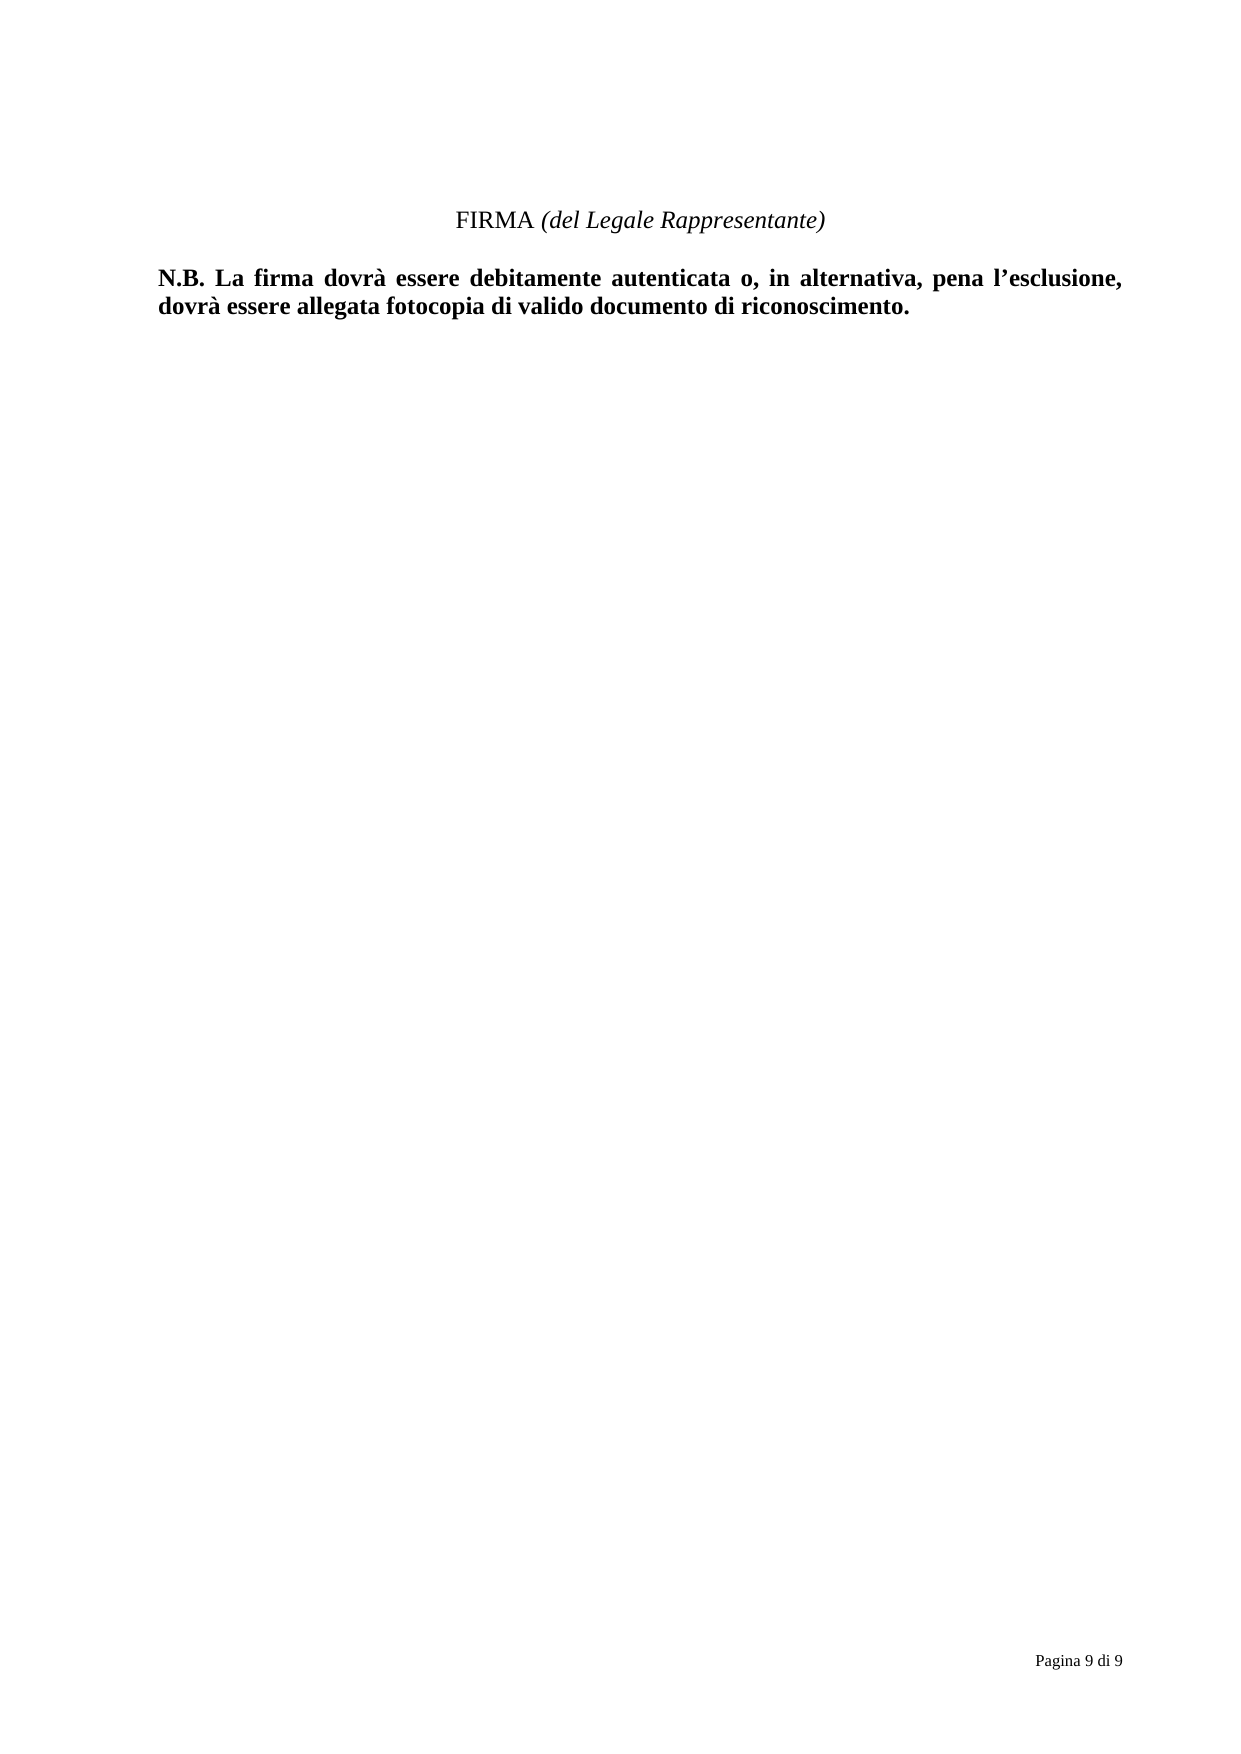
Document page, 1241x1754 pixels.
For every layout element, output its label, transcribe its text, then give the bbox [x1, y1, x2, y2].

text N.B. La firma dovrà essere debitamente autenticata o, in alternativa, pena l’esclusione, dovrà essere allegata fotocopia di valido documento di riconoscimento. [158, 263, 1123, 320]
text FIRMA (del Legale Rappresentante) [158, 205, 1123, 234]
